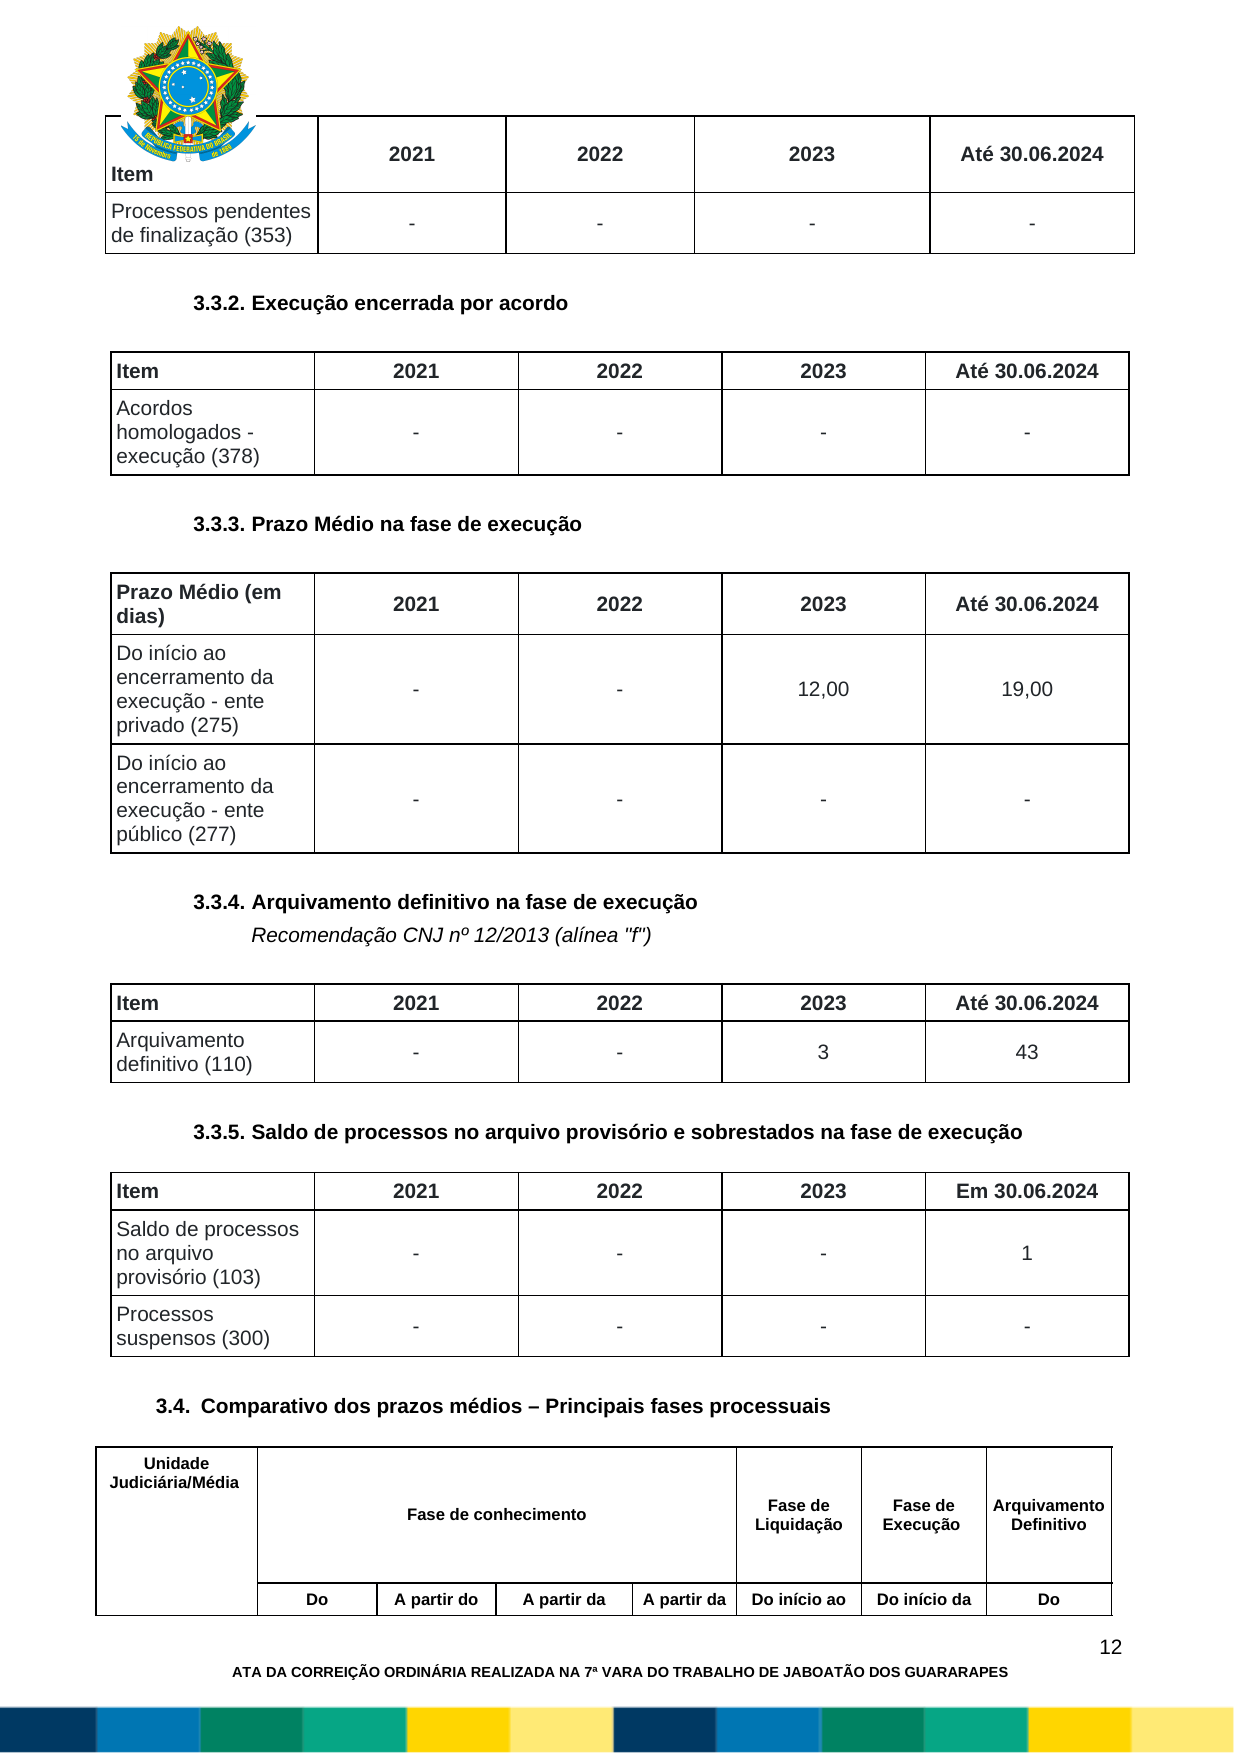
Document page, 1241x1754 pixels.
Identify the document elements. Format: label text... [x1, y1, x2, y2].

table_header 2022 [519, 985, 721, 1020]
table_cell Processos suspensos (300) [112, 1296, 314, 1356]
table_cell - [315, 1296, 518, 1356]
table_header 2022 [519, 1173, 721, 1209]
table_header 2022 [507, 117, 694, 191]
table_header 2021 [315, 985, 518, 1020]
table_cell Do início ao encerramento da execução - ente público (277) [112, 745, 314, 852]
table_header Em 30.06.2024 [926, 1173, 1128, 1209]
table_cell - [926, 745, 1128, 852]
table_cell - [519, 1022, 721, 1082]
table_cell - [931, 193, 1134, 253]
table_cell - [319, 193, 505, 253]
table_cell 12,00 [723, 635, 925, 743]
table_header Até 30.06.2024 [926, 353, 1128, 388]
table_cell 1 [926, 1211, 1128, 1294]
table_header 2021 [319, 117, 505, 191]
table_cell - [315, 1022, 518, 1082]
table_header Fase de conhecimento [258, 1448, 736, 1582]
table_cell - [519, 1211, 721, 1294]
table_cell Do início da [862, 1584, 986, 1615]
table_cell - [519, 745, 721, 852]
table_cell A partir da [497, 1584, 632, 1615]
list Comparativo dos prazos médios – Principais fases processuais [156, 1394, 1122, 1418]
table_cell - [315, 1211, 518, 1294]
table_cell - [519, 390, 721, 474]
table_header 2022 [519, 353, 721, 388]
table_header 2023 [695, 117, 929, 191]
table_cell Do início ao [737, 1584, 861, 1615]
table_cell - [315, 635, 518, 743]
table_header Prazo Médio (em dias) [112, 574, 314, 634]
table_header 2023 [723, 1173, 925, 1209]
table_cell - [926, 1296, 1128, 1356]
table_cell - [695, 193, 929, 253]
table_cell 3 [723, 1022, 925, 1082]
table_cell - [723, 745, 925, 852]
table_header 2021 [315, 574, 518, 634]
table_header Até 30.06.2024 [926, 574, 1128, 634]
table_cell 19,00 [926, 635, 1128, 743]
table_header 2023 [723, 985, 925, 1020]
table_header 2023 [723, 353, 925, 388]
table_cell Do início ao encerramento da execução - ente privado (275) [112, 635, 314, 743]
list Prazo Médio na fase de execução [193, 512, 1122, 536]
table_cell Do [987, 1584, 1111, 1615]
table_cell - [519, 1296, 721, 1356]
table_header 2021 [315, 353, 518, 388]
table_cell Do [258, 1584, 376, 1615]
table_cell Arquivamento definitivo (110) [112, 1022, 314, 1082]
table_cell A partir da [633, 1584, 736, 1615]
table_header Item [106, 117, 317, 191]
table_header Até 30.06.2024 [931, 117, 1134, 191]
table_header Item [112, 353, 314, 388]
table_header Até 30.06.2024 [926, 985, 1128, 1020]
list Execução encerrada por acordo [193, 291, 1122, 315]
table_cell - [723, 1296, 925, 1356]
table_cell - [315, 745, 518, 852]
table_cell A partir do [378, 1584, 495, 1615]
table_header Arquivamento Definitivo [987, 1448, 1111, 1582]
table_header Item [112, 985, 314, 1020]
list Arquivamento definitivo na fase de execução [193, 890, 1122, 914]
table_cell - [507, 193, 694, 253]
table_header 2023 [723, 574, 925, 634]
table_cell Saldo de processos no arquivo provisório (103) [112, 1211, 314, 1294]
table_header Fase de Liquidação [737, 1448, 861, 1582]
table_header 2021 [315, 1173, 518, 1209]
table_header 2022 [519, 574, 721, 634]
table_cell - [926, 390, 1128, 474]
table_cell - [519, 635, 721, 743]
table_cell - [723, 1211, 925, 1294]
table_header Unidade Judiciária/Média [97, 1448, 257, 1615]
table_header Item [112, 1173, 314, 1209]
table_header Fase de Execução [862, 1448, 986, 1582]
table_cell - [315, 390, 518, 474]
table_cell - [723, 390, 925, 474]
table_cell 43 [926, 1022, 1128, 1082]
table_cell Processos pendentes de finalização (353) [106, 193, 317, 253]
text Recomendação CNJ nº 12/2013 (alínea "f") [118, 922, 1122, 946]
list Saldo de processos no arquivo provisório e sobrestados na fase de execução [193, 1120, 1122, 1144]
table_cell Acordos homologados - execução (378) [112, 390, 314, 474]
